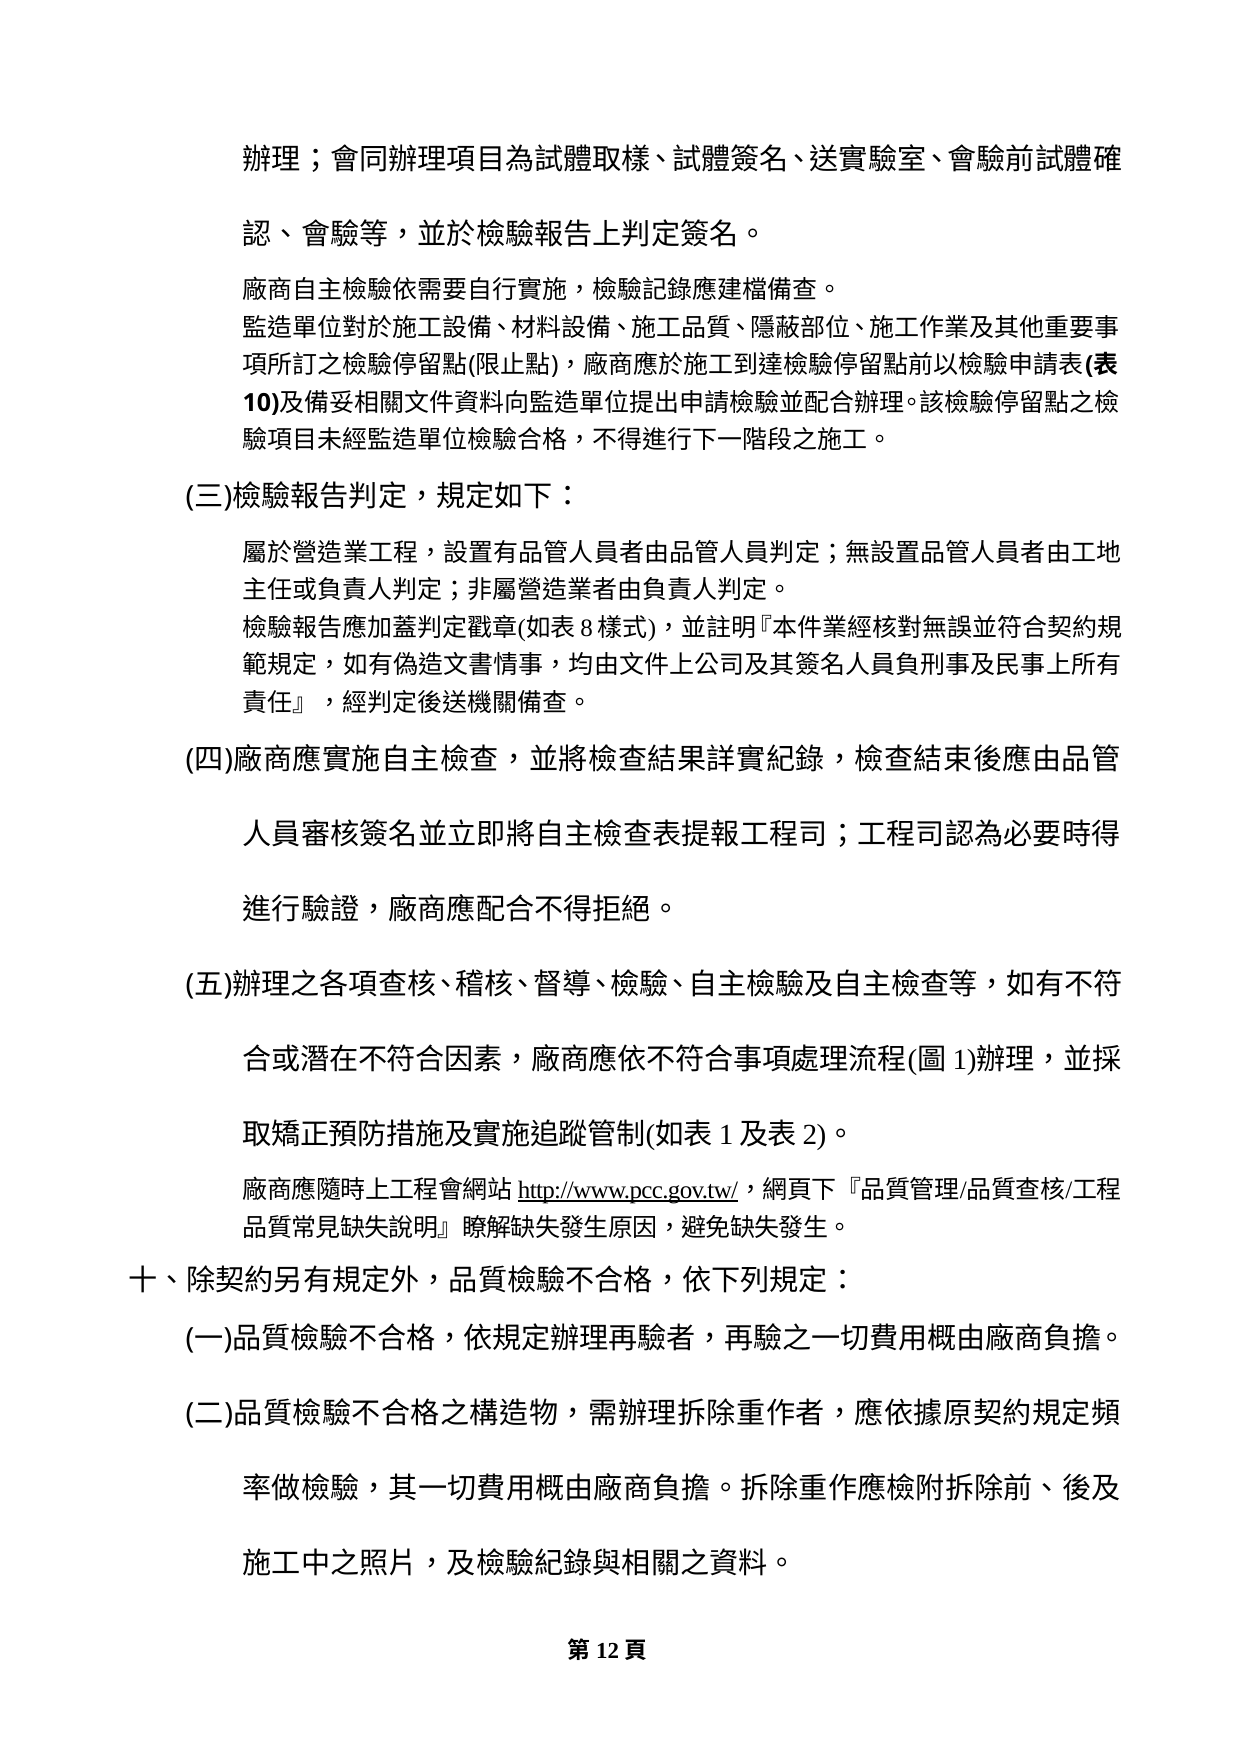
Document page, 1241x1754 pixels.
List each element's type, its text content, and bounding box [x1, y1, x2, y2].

text 監造單位對於施工設備、材料設備、施工品質、隱蔽部位、施工作業及其他重要事項所訂之檢驗停留點(限止點)，廠商應於施工到達檢驗停留點前以檢驗申請表(表10)及備妥相關文件資料向監造單位提出申請檢驗並配合辦理。該檢驗停留點之檢驗項目未經監造單位檢驗合格，不得進行下一階段之施工。 [242, 307, 1119, 457]
text 十、除契約另有規定外，品質檢驗不合格，依下列規定： [128, 1257, 1122, 1298]
text 辦理；會同辦理項目為試體取樣、試體簽名、送實驗室、會驗前試體確認、會驗等，並於檢驗報告上判定簽名。 [185, 119, 1122, 269]
text 檢驗報告應加蓋判定戳章(如表8樣式)，並註明『本件業經核對無誤並符合契約規範規定，如有偽造文書情事，均由文件上公司及其簽名人員負刑事及民事上所有責任』，經判定後送機關備查。 [242, 607, 1122, 719]
text 廠商應隨時上工程會網站http://www.pcc.gov.tw/，網頁下『品質管理/品質查核/工程品質常見缺失說明』瞭解缺失發生原因，避免缺失發生。 [242, 1169, 1122, 1244]
text (四)廠商應實施自主檢查，並將檢查結果詳實紀錄，檢查結束後應由品管人員審核簽名並立即將自主檢查表提報工程司；工程司認為必要時得進行驗證，廠商應配合不得拒絕。 [185, 719, 1122, 944]
text 屬於營造業工程，設置有品管人員者由品管人員判定；無設置品管人員者由工地主任或負責人判定；非屬營造業者由負責人判定。 [242, 532, 1122, 607]
text (三)檢驗報告判定，規定如下： [185, 457, 1122, 532]
text (二)品質檢驗不合格之構造物，需辦理拆除重作者，應依據原契約規定頻率做檢驗，其一切費用概由廠商負擔。拆除重作應檢附拆除前、後及施工中之照片，及檢驗紀錄與相關之資料。 [185, 1373, 1122, 1598]
text 廠商自主檢驗依需要自行實施，檢驗記錄應建檔備查。 [242, 269, 1119, 307]
text (五)辦理之各項查核、稽核、督導、檢驗、自主檢驗及自主檢查等，如有不符合或潛在不符合因素，廠商應依不符合事項處理流程(圖1)辦理，並採取矯正預防措施及實施追蹤管制(如表1及表2)。 [185, 944, 1122, 1169]
text (一)品質檢驗不合格，依規定辦理再驗者，再驗之一切費用概由廠商負擔。 [185, 1298, 1122, 1373]
